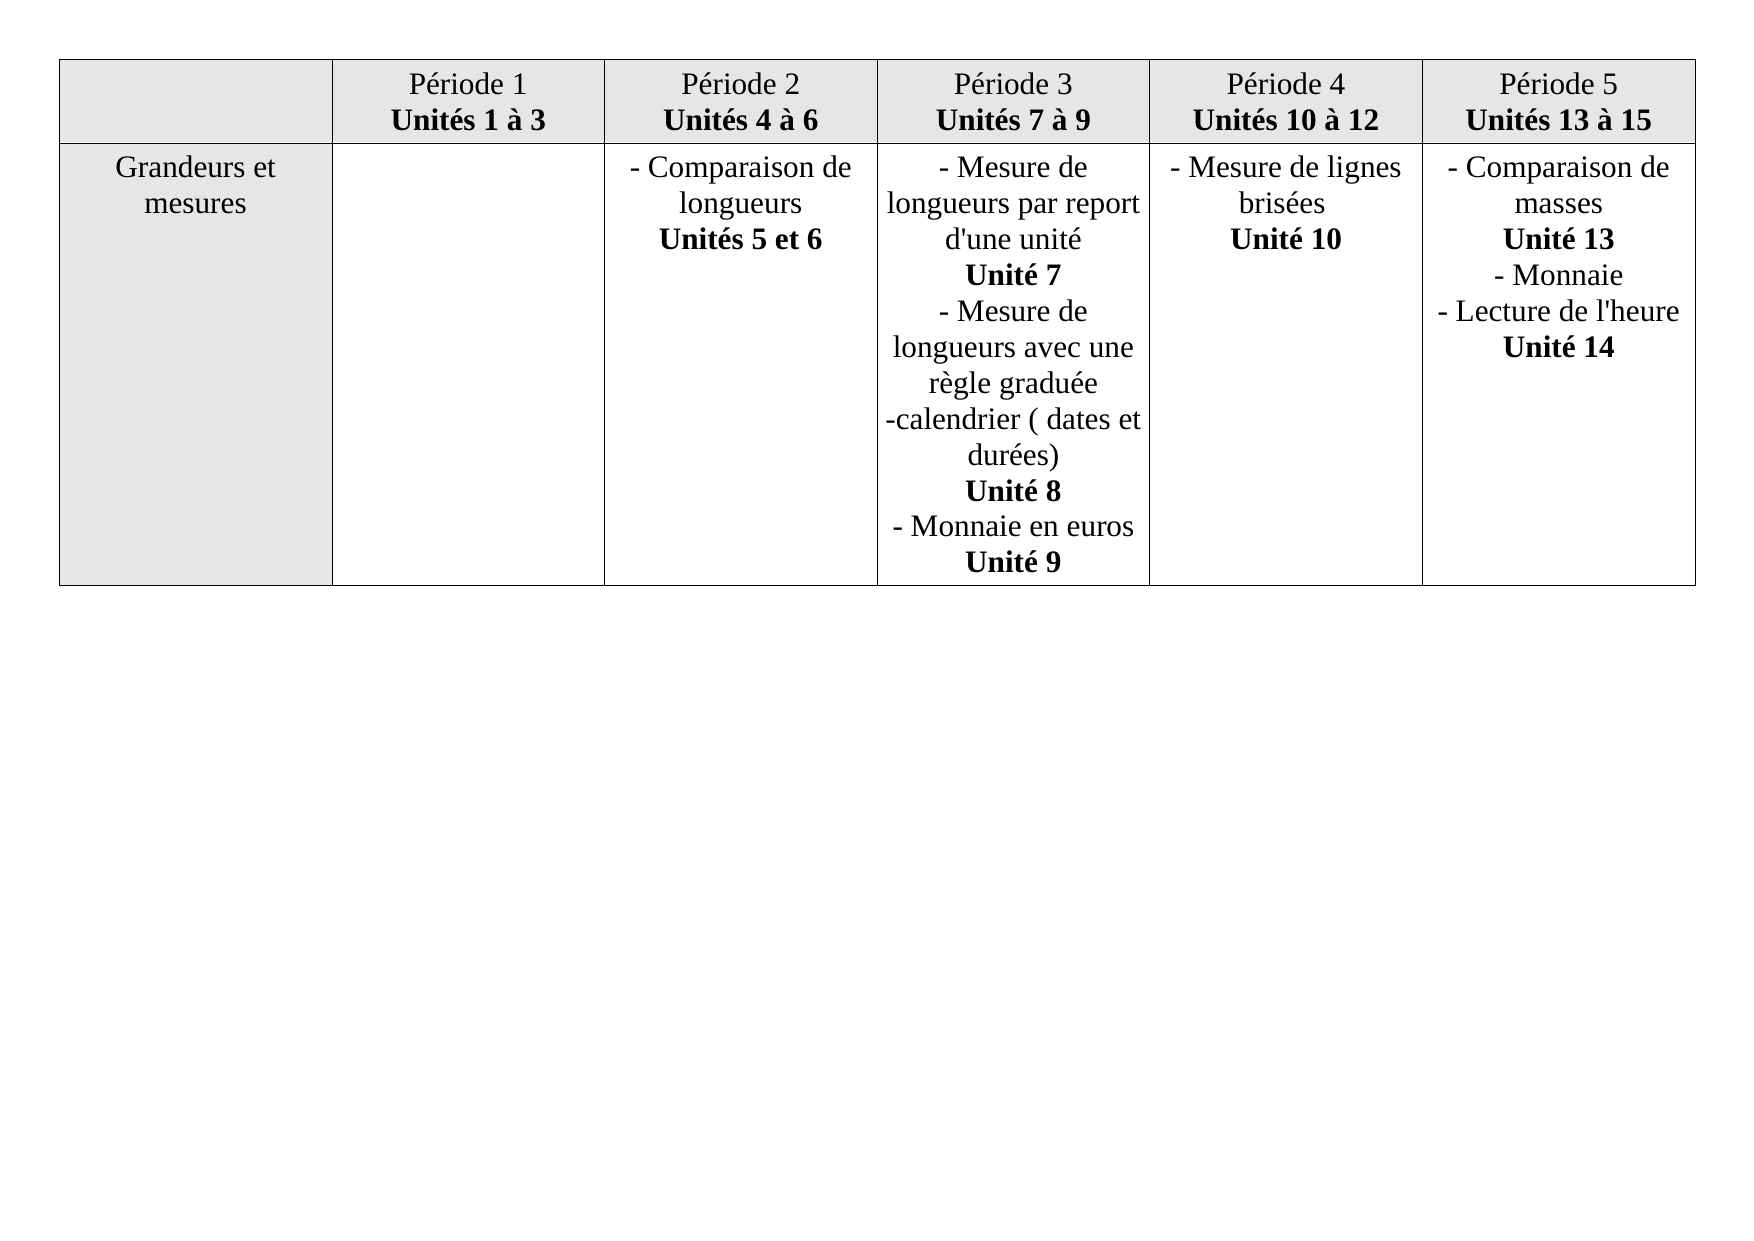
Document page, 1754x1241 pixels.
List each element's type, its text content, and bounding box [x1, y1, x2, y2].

table_cell [333, 144, 604, 585]
table_cell Période 4 Unités 10 à 12 [1150, 60, 1422, 142]
table_cell - Comparaison de masses Unité 13 - Monnaie - Lecture de l'heure Unité 14 [1423, 144, 1695, 585]
table_cell - Mesure de lignes brisées Unité 10 [1150, 144, 1422, 585]
table_cell - Comparaison de longueurs Unités 5 et 6 [605, 144, 877, 585]
table_cell Période 2 Unités 4 à 6 [605, 60, 877, 142]
table_cell Période 3 Unités 7 à 9 [878, 60, 1149, 142]
table_cell - Mesure de longueurs par report d'une unité Unité 7 - Mesure de longueurs avec une règle graduée -calendrier ( dates et durées) Unité 8 - Monnaie en euros Unité 9 [878, 144, 1149, 585]
table_cell Grandeurs et mesures [60, 144, 332, 585]
table_cell [60, 60, 332, 142]
table_cell Période 5 Unités 13 à 15 [1423, 60, 1695, 142]
table_cell Période 1 Unités 1 à 3 [333, 60, 604, 142]
